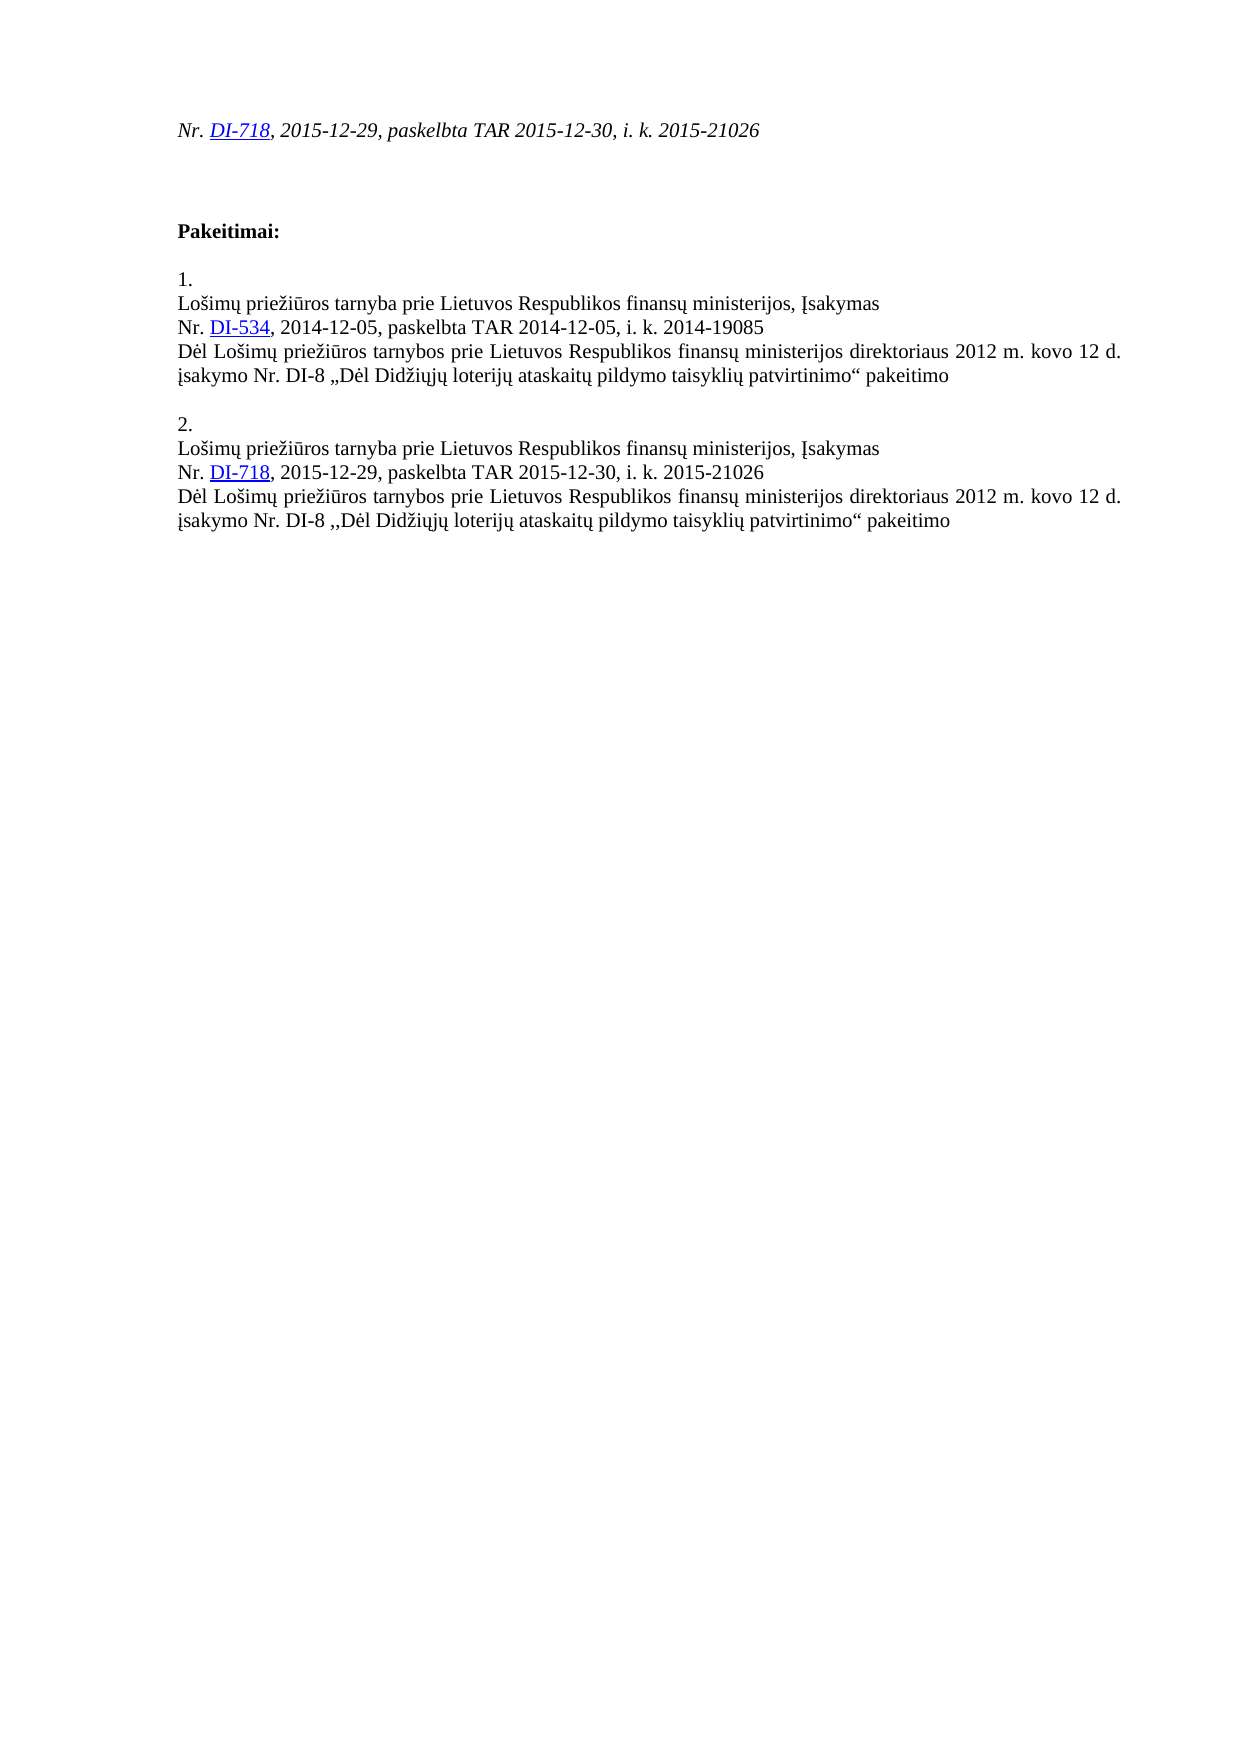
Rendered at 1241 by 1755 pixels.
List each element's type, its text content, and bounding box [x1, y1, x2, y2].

text 1. [177, 267, 1122, 291]
text Pakeitimai: [177, 219, 1122, 243]
text Lošimų priežiūros tarnyba prie Lietuvos Respublikos finansų ministerijos, Įsakymas [177, 436, 1122, 460]
text Nr. DI-718, 2015-12-29, paskelbta TAR 2015-12-30, i. k. 2015-21026 [177, 118, 1122, 142]
text Lošimų priežiūros tarnyba prie Lietuvos Respublikos finansų ministerijos, Įsakymas [177, 291, 1122, 315]
text 2. [177, 412, 1122, 436]
text Nr. DI-718, 2015-12-29, paskelbta TAR 2015-12-30, i. k. 2015-21026 [177, 460, 1122, 484]
text Nr. DI-534, 2014-12-05, paskelbta TAR 2014-12-05, i. k. 2014-19085 [177, 315, 1122, 339]
text Dėl Lošimų priežiūros tarnybos prie Lietuvos Respublikos finansų ministerijos direktoriaus 2012 m. kovo 12 d. įsakymo Nr. DI-8 „Dėl Didžiųjų loterijų ataskaitų pildymo taisyklių patvirtinimo“ pakeitimo [177, 339, 1122, 387]
text Dėl Lošimų priežiūros tarnybos prie Lietuvos Respublikos finansų ministerijos direktoriaus 2012 m. kovo 12 d. įsakymo Nr. DI-8 ,,Dėl Didžiųjų loterijų ataskaitų pildymo taisyklių patvirtinimo“ pakeitimo [177, 484, 1122, 532]
